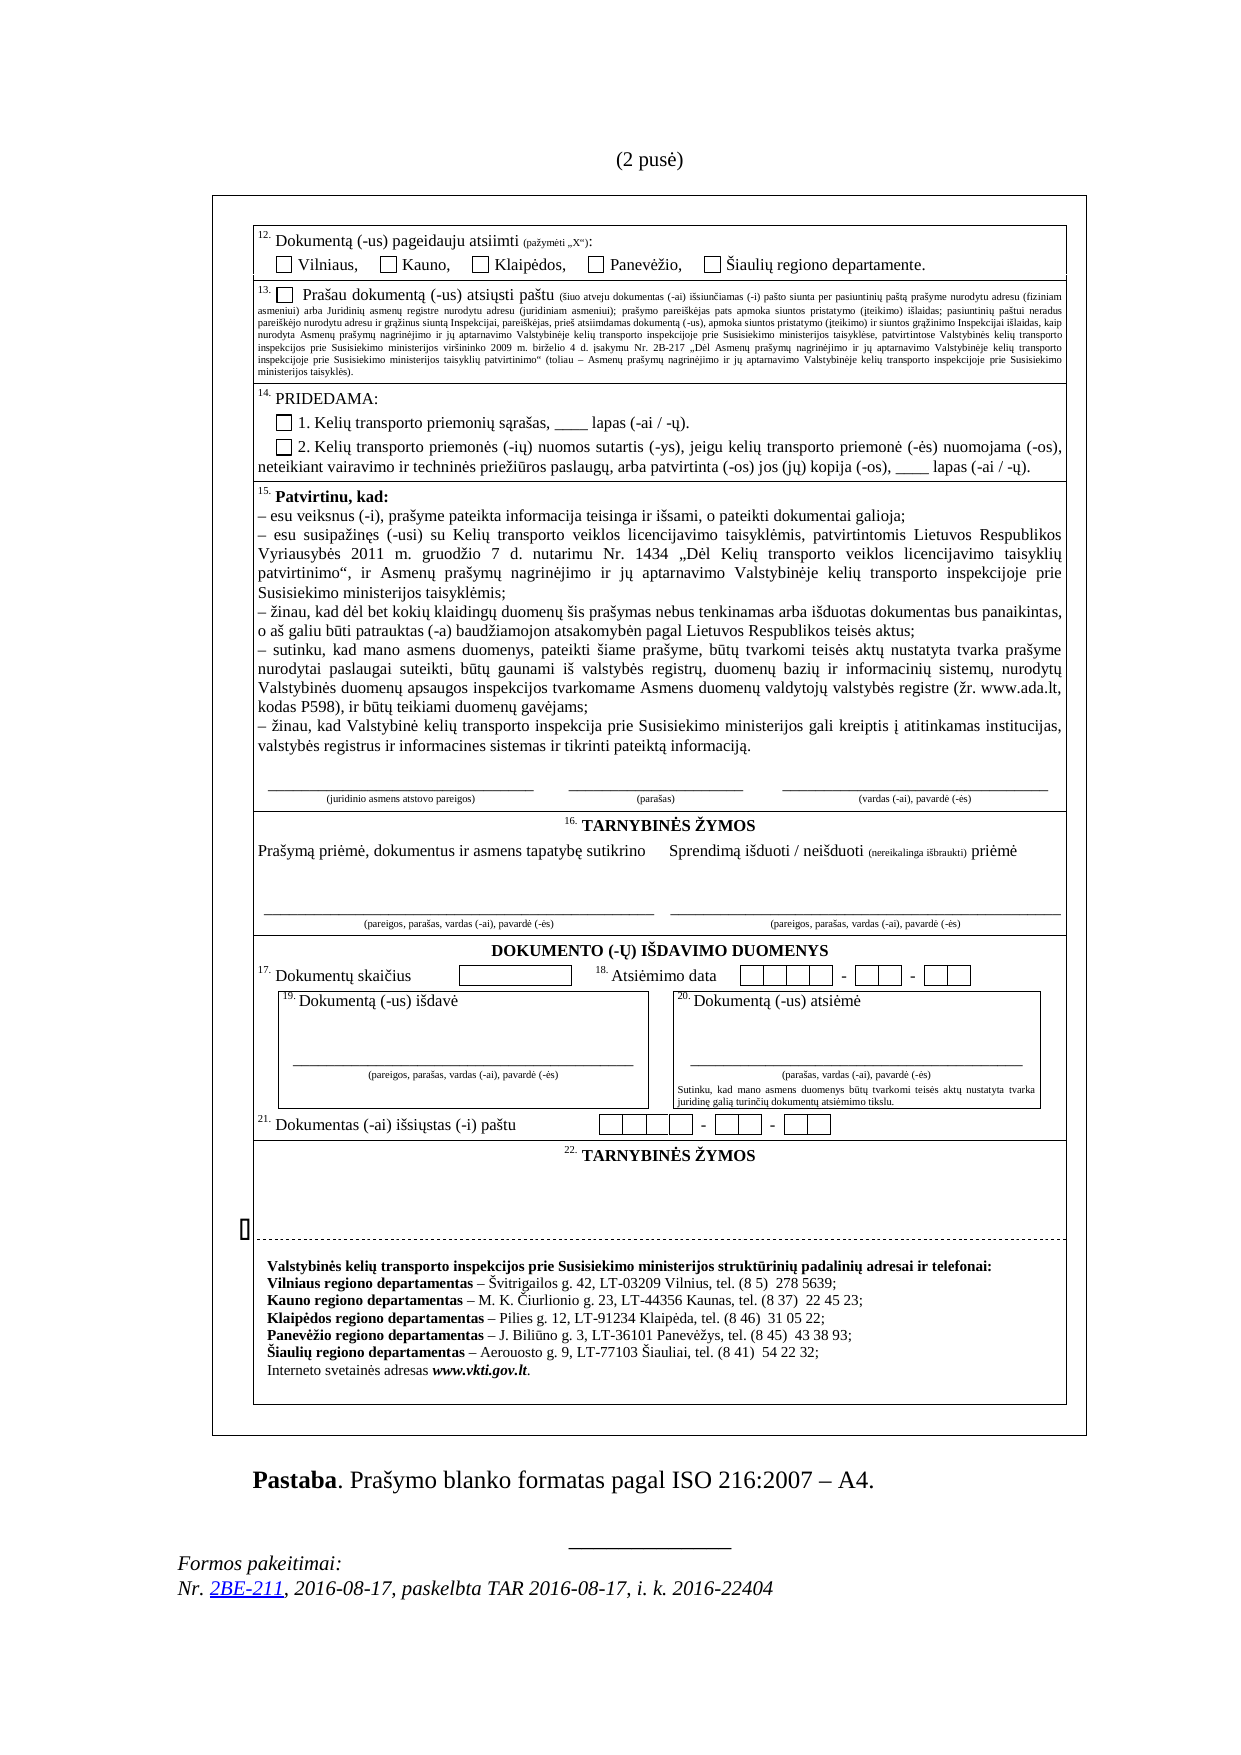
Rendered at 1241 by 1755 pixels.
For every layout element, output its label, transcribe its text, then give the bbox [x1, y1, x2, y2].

text (2 pusė) [177, 147, 1122, 171]
text Nr. 2BE-211, 2016-08-17, paskelbta TAR 2016-08-17, i. k. 2016-22404 [177, 1575, 1122, 1599]
text Formos pakeitimai: [177, 1551, 1122, 1575]
text Pastaba. Prašymo blanko formatas pagal ISO 216:2007 – A4. [177, 1465, 1122, 1494]
table_header [213, 196, 1086, 1435]
text _____________ [177, 1523, 1122, 1551]
